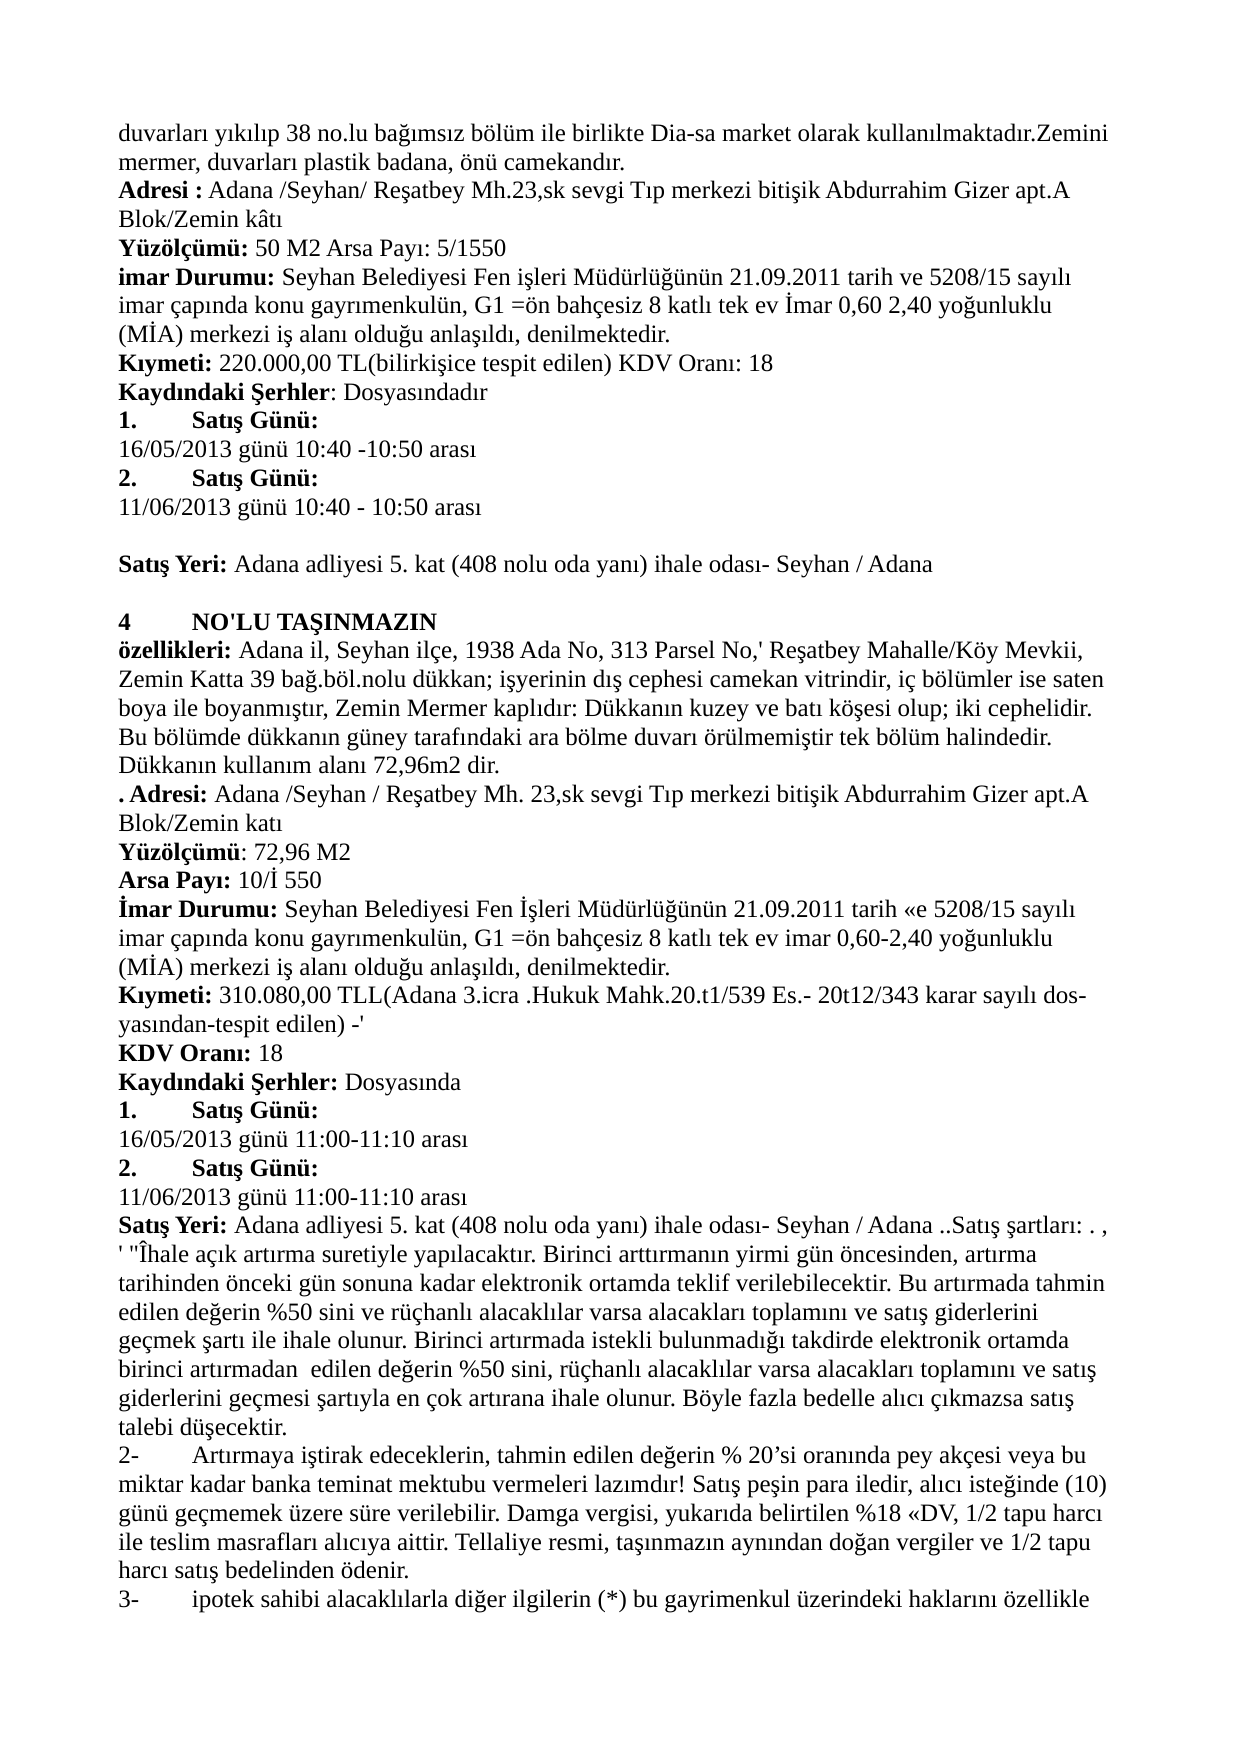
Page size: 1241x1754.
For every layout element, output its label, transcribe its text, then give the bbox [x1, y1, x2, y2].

text 4 NO'LU TAŞINMAZIN [118, 607, 1122, 636]
text 11/06/2013 günü 10:40 - 10:50 arası [118, 492, 1122, 521]
text İmar Durumu: Seyhan Belediyesi Fen İşleri Mü­dürlüğünün 21.09.2011 tarih «e 5208/15 sayılı imar çapında konu gayrımenkulün, G1 =ön bahçe­siz 8 katlı tek ev imar 0,60-2,40 yoğunluklu (MİA) merkezi iş alanı olduğu anlaşıldı, denilmektedir. [118, 894, 1122, 981]
text Kıymeti: 310.080,00 TLL(Adana 3.icra .Hukuk Mahk.20.t1/539 Es.- 20t12/343 karar sayılı dos­yasından-tespit edilen) -' [118, 981, 1122, 1038]
text özellikleri: Adana il, Seyhan ilçe, 1938 Ada No, 313 Parsel No,' Reşatbey Mahalle/Köy Mevkii, Zemin Katta 39 bağ.böl.nolu dükkan; işyerinin dış cephesi camekan vitrindir, iç bölümler ise saten boya ile boyanmıştır, Zemin Mermer kaplıdır: Dük­kanın kuzey ve batı köşesi olup; iki cephelidir. Bu bölümde dükkanın güney tarafındaki ara bölme duvarı örülmemiştir tek bölüm halindedir. Dükka­nın kullanım alanı 72,96m2 dir. [118, 636, 1122, 779]
text ' "Îhale açık artırma suretiyle yapılacaktır. Birinci arttırmanın yirmi gün öncesinden, artırma tarihinden önceki gün sonuna kadar elektronik ortamda teklif verilebilecektir. Bu artırmada tahmin edilen değerin %50 sini ve rüçhanlı alacaklılar varsa ala­cakları toplamını ve satış giderlerini geçmek şartı ile ihale olunur. Birinci artırmada istekli bulunma­dığı takdirde elektronik ortamda birinci artırmadan edilen değerin %50 sini, rüçhanlı alacaklılar varsa alacakları toplamını ve satış giderlerini geçmesi şartıyla en çok artırana ihale olunur. Böyle fazla bedelle alıcı çıkmazsa satış talebi düşecektir. [118, 1239, 1122, 1441]
text Kaydındaki Şerhler: Dosyasındadır [118, 377, 1122, 406]
text 2- Artırmaya iştirak edeceklerin, tahmin edilen değerin % 20’si oranında pey akçesi veya bu mik­tar kadar banka teminat mektubu vermeleri lazım­dır! Satış peşin para iledir, alıcı isteğinde (10) günü geçmemek üzere süre verilebilir. Damga vergisi, yukarıda belirtilen %18 «DV, 1/2 tapu harcı ile teslim masrafları alıcıya aittir. Tellaliye resmi, taşın­mazın aynından doğan vergiler ve 1/2 tapu harcı satış bedelinden ödenir. [118, 1441, 1122, 1584]
text duvarları yıkılıp 38 no.lu bağımsız bölüm ile birlikte Dia-sa market olarak kullanılmaktadır.Zemini mermer, duvarları plastik badana, önü camekandır. [118, 118, 1122, 176]
text . Adresi: Adana /Seyhan / Reşatbey Mh. 23,sk sevgi Tıp merkezi bitişik Abdurrahim Gizer apt.A Blok/Zemin katı [118, 779, 1122, 837]
text imar Durumu: Seyhan Belediyesi Fen işleri Mü­dürlüğünün 21.09.2011 tarih ve 5208/15 sayılı imar çapında konu gayrımenkulün, G1 =ön bahçe­siz 8 katlı tek ev İmar 0,60 2,40 yoğunluklu (MİA) merkezi iş alanı olduğu anlaşıldı, denilmektedir. [118, 262, 1122, 348]
text 1. Satış Günü: [118, 406, 1122, 434]
text Kıymeti: 220.000,00 TL(bilirkişice tespit edilen) KDV Oranı: 18 [118, 348, 1122, 377]
text 16/05/2013 günü 10:40 -10:50 arası [118, 434, 1122, 463]
text Satış Yeri: Adana adliyesi 5. kat (408 nolu oda yanı) ihale odası- Seyhan / Adana ..Satış şartları: . , [118, 1211, 1122, 1239]
text 2. Satış Günü: [118, 463, 1122, 492]
text Arsa Payı: 10/İ 550 [118, 866, 1122, 894]
text 3- ipotek sahibi alacaklılarla diğer ilgilerin (*) bu gayrimenkul üzerindeki haklarını özellikle [118, 1584, 1122, 1613]
text KDV Oranı: 18 [118, 1038, 1122, 1067]
text 16/05/2013 günü 11:00-11:10 arası [118, 1124, 1122, 1153]
text Yüzölçümü: 50 M2 Arsa Payı: 5/1550 [118, 233, 1122, 262]
text Satış Yeri: Adana adliyesi 5. kat (408 nolu oda yanı) ihale odası- Seyhan / Adana [118, 549, 1122, 578]
text Yüzölçümü: 72,96 M2 [118, 837, 1122, 866]
text 2. Satış Günü: [118, 1153, 1122, 1182]
text Adresi : Adana /Seyhan/ Reşatbey Mh.23,sk sevgi Tıp merkezi bitişik Abdurrahim Gizer apt.A Blok/Zemin kâtı [118, 176, 1122, 233]
text Kaydındaki Şerhler: Dosyasında [118, 1067, 1122, 1096]
text 1. Satış Günü: [118, 1096, 1122, 1124]
text 11/06/2013 günü 11:00-11:10 arası [118, 1182, 1122, 1211]
